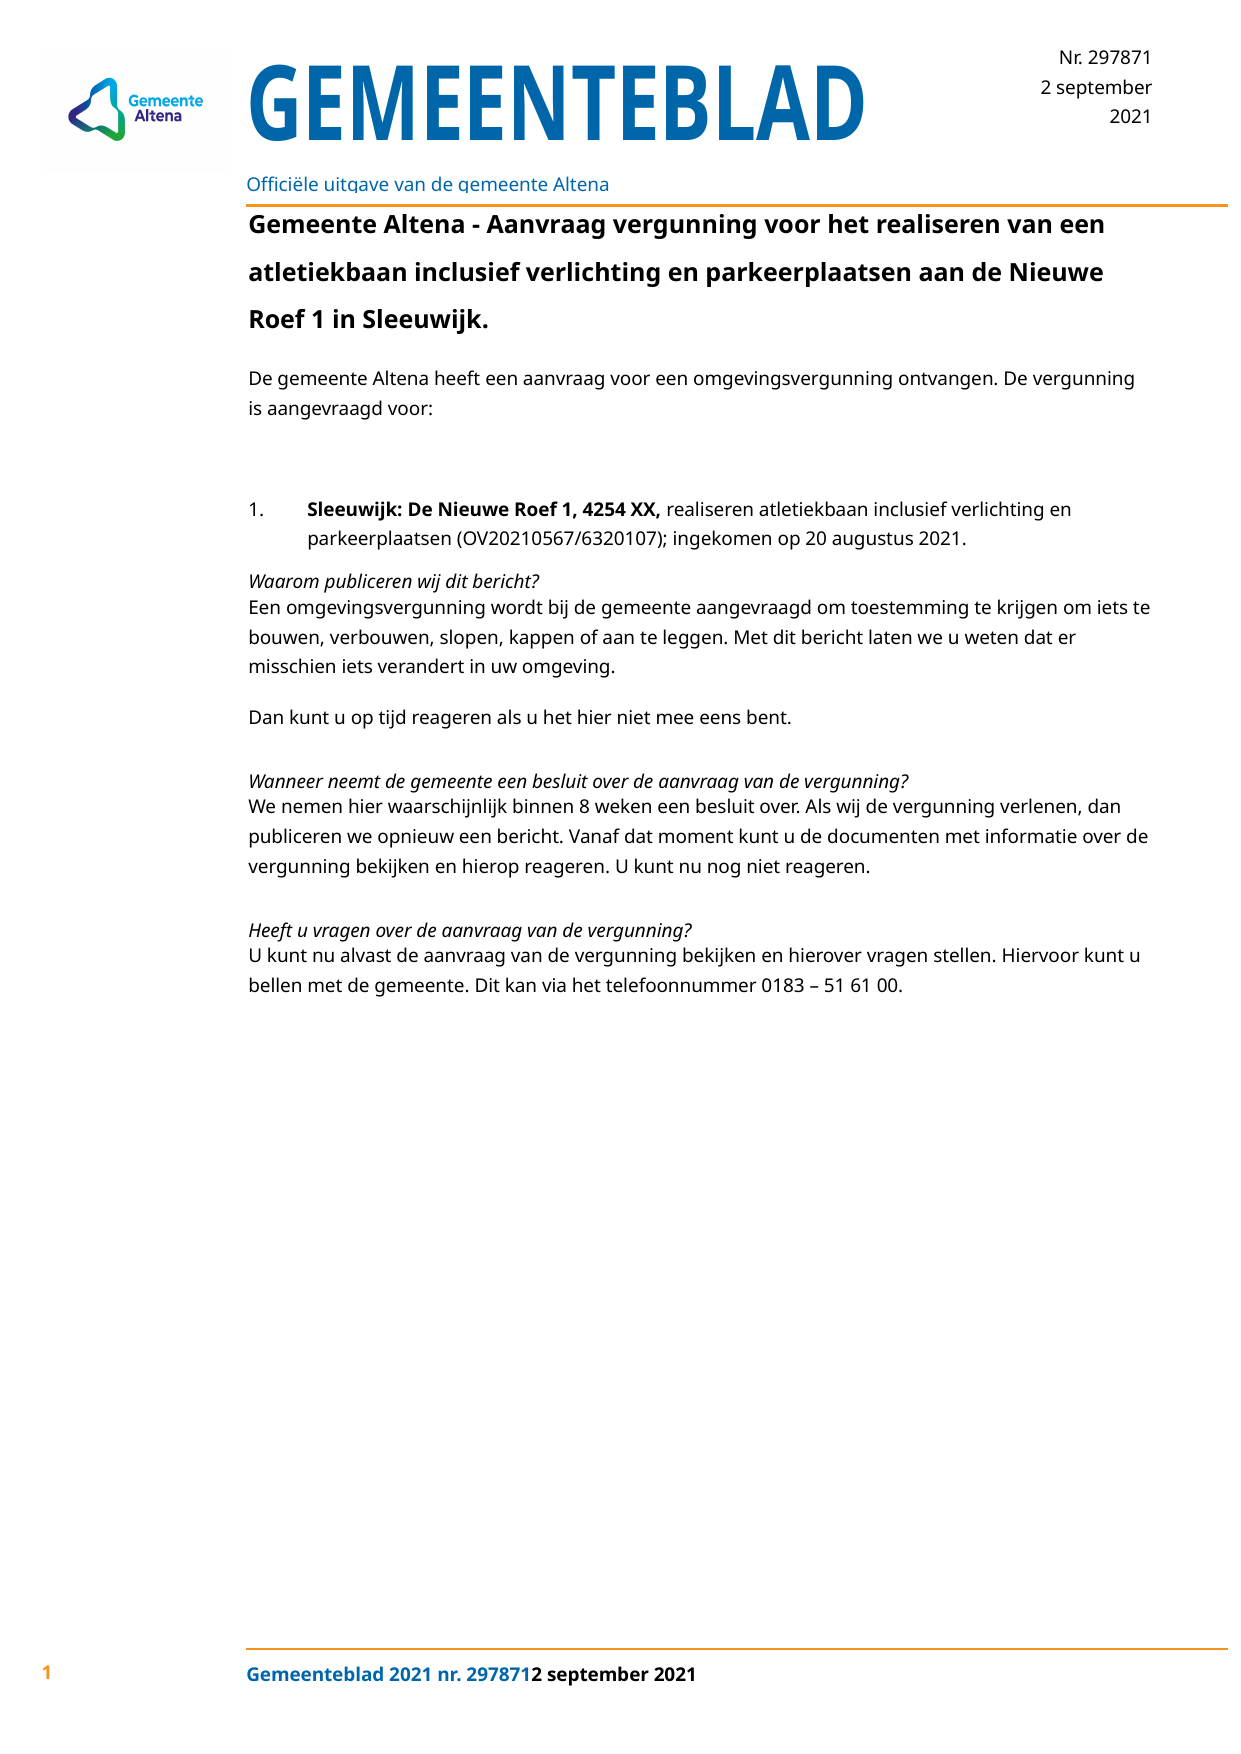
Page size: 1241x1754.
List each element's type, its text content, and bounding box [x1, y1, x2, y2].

text Waarom publiceren wij dit bericht? [248, 569, 1152, 594]
text Een omgevingsvergunning wordt bij de gemeente aangevraagd om toestemming te krijgen om iets te bouwen, verbouwen, slopen, kappen of aan te leggen. Met dit bericht laten we u weten dat er misschien iets verandert in uw omgeving. [248, 594, 1152, 679]
text Wanneer neemt de gemeente een besluit over de aanvraag van de vergunning? [248, 768, 1152, 794]
text Dan kunt u op tijd reageren als u het hier niet mee eens bent. [248, 704, 1152, 730]
list Sleeuwijk: De Nieuwe Roef 1, 4254 XX, realiseren atletiekbaan inclusief verlichting en parkeerplaatsen (OV20210567/6320107); ingekomen op 20 augustus 2021. [248, 496, 1152, 551]
text Heeft u vragen over de aanvraag van de vergunning? [248, 917, 1152, 942]
text U kunt nu alvast de aanvraag van de vergunning bekijken en hierover vragen stellen. Hiervoor kunt u bellen met de gemeente. Dit kan via het telefoonnummer 0183 – 51 61 00. [248, 942, 1152, 998]
text De gemeente Altena heeft een aanvraag voor een omgevingsvergunning ontvangen. De vergunning is aangevraagd voor: [248, 366, 1152, 421]
text We nemen hier waarschijnlijk binnen 8 weken een besluit over. Als wij de vergunning verlenen, dan publiceren we opnieuw een bericht. Vanaf dat moment kunt u de documenten met informatie over de vergunning bekijken en hierop reageren. U kunt nu nog niet reageren. [248, 794, 1152, 878]
picture [41, 47, 231, 172]
text Gemeente Altena - Aanvraag vergunning voor het realiseren van een atletiekbaan inclusief verlichting en parkeerplaatsen aan de Nieuwe Roef 1 in Sleeuwijk. [248, 207, 1152, 336]
